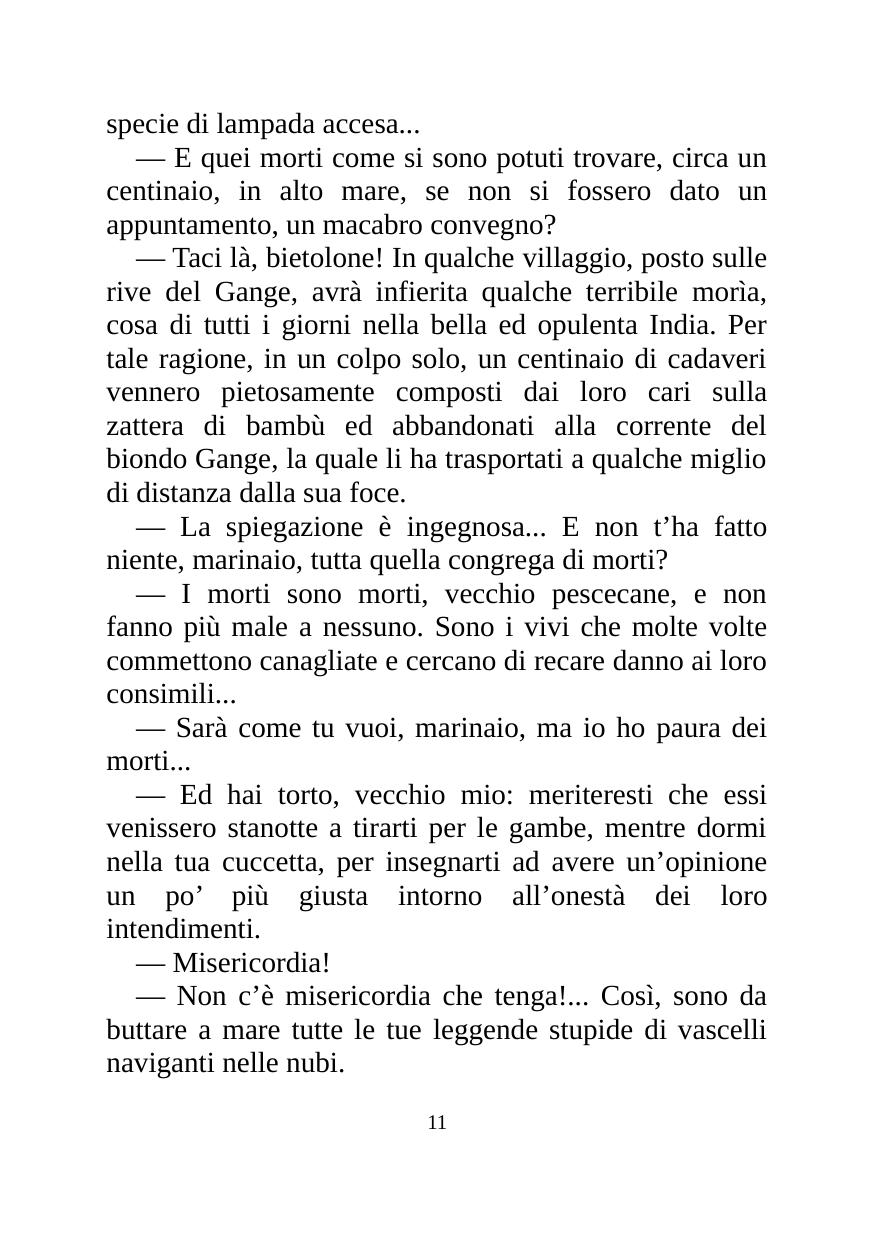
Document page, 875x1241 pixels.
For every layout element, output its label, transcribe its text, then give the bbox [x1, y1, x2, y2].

text — Non c’è misericordia che tenga!... Così, sono da buttare a mare tutte le tue leggende stupide di vascelli naviganti nelle nubi. [106, 978, 768, 1079]
text — La spiegazione è ingegnosa... E non t’ha fatto niente, marinaio, tutta quella congrega di morti? [106, 509, 768, 576]
text — I morti sono morti, vecchio pescecane, e non fanno più male a nessuno. Sono i vivi che molte volte commettono canagliate e cercano di recare danno ai loro consimili... [106, 576, 768, 710]
text specie di lampada accesa... [106, 106, 768, 140]
text — E quei morti come si sono potuti trovare, circa un centinaio, in alto mare, se non si fossero dato un appuntamento, un macabro convegno? [106, 140, 768, 240]
text — Sarà come tu vuoi, marinaio, ma io ho paura dei morti... [106, 710, 768, 777]
text — Taci là, bietolone! In qualche villaggio, posto sulle rive del Gange, avrà infierita qualche terribile morìa, cosa di tutti i giorni nella bella ed opulenta India. Per tale ragione, in un colpo solo, un centinaio di cadaveri vennero pietosamente composti dai loro cari sulla zattera di bambù ed abbandonati alla corrente del biondo Gange, la quale li ha trasportati a qualche miglio di distanza dalla sua foce. [106, 240, 768, 509]
text — Misericordia! [106, 945, 768, 978]
text — Ed hai torto, vecchio mio: meriteresti che essi venissero stanotte a tirarti per le gambe, mentre dormi nella tua cuccetta, per insegnarti ad avere un’opinione un po’ più giusta intorno all’onestà dei loro intendimenti. [106, 777, 768, 945]
